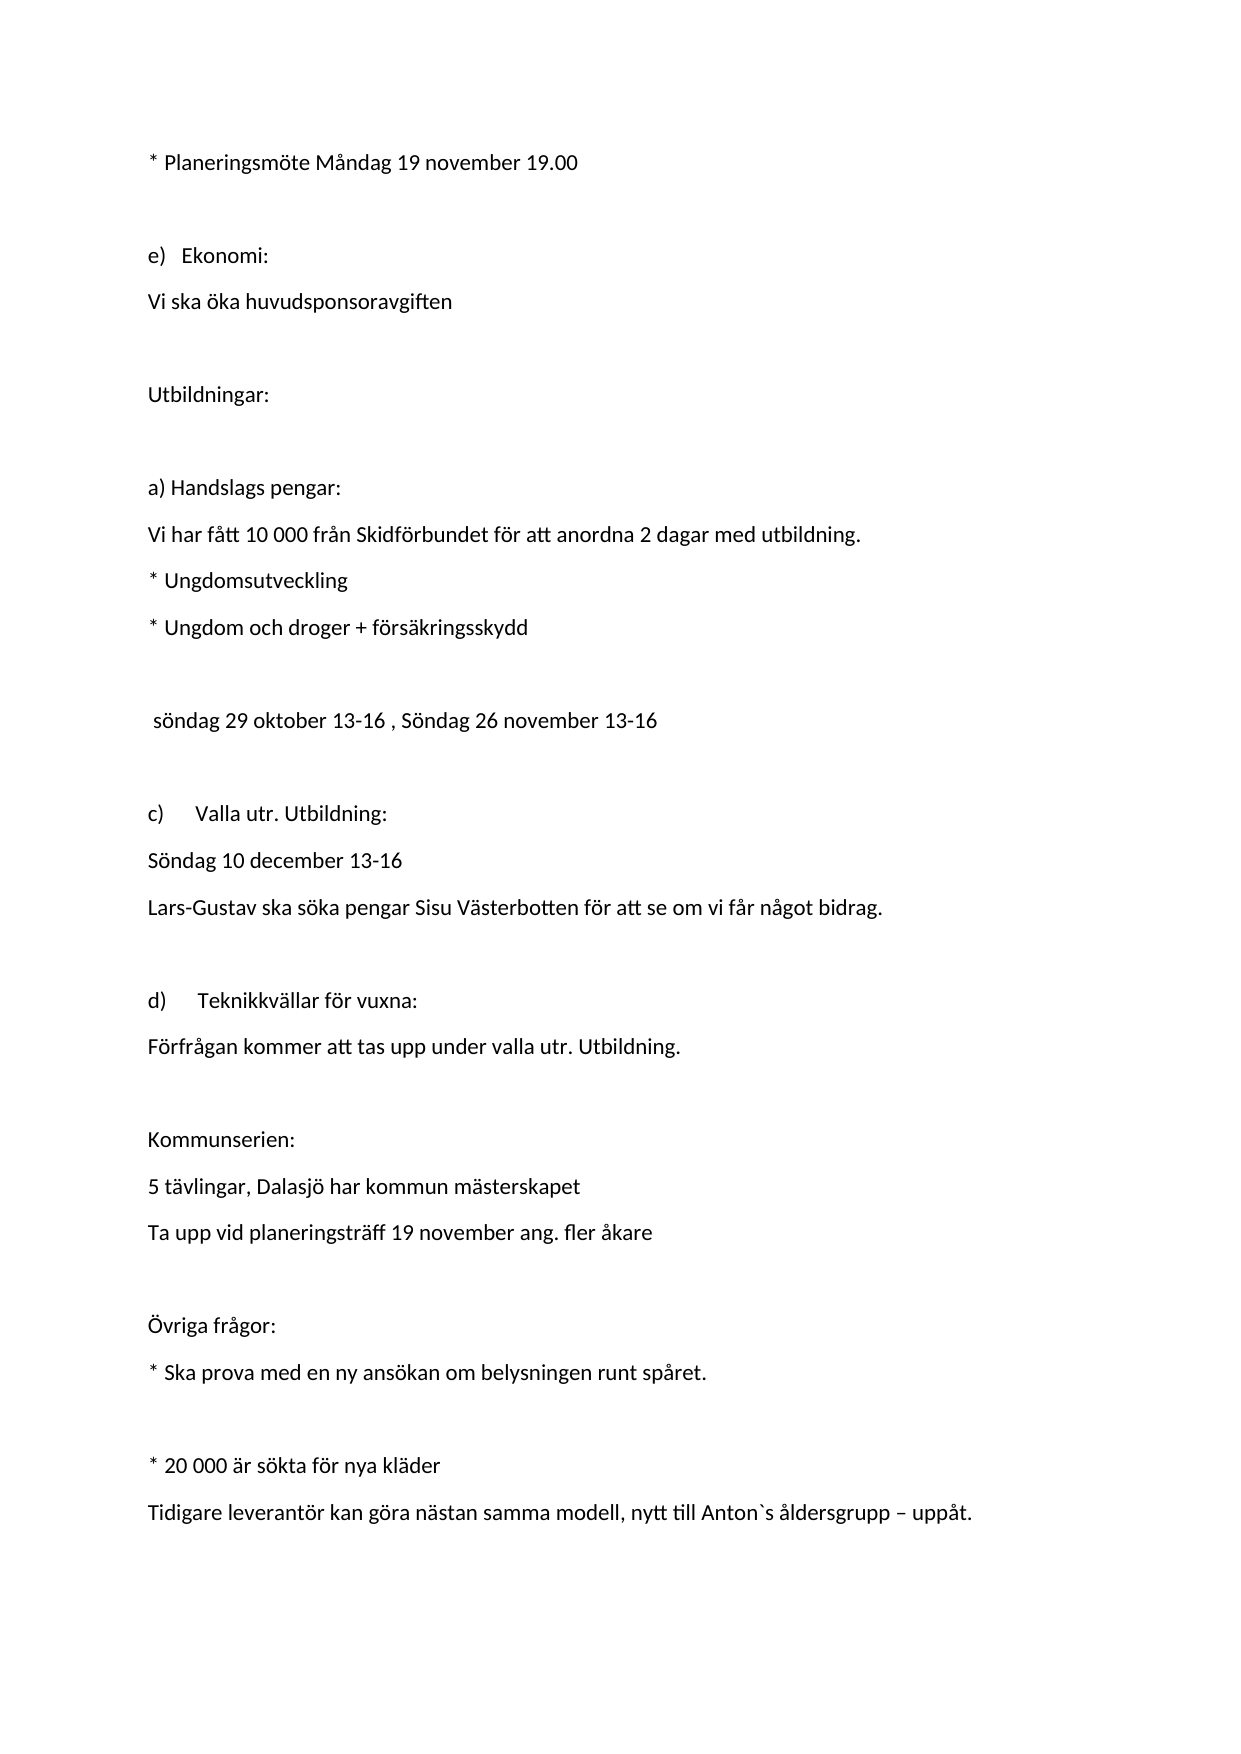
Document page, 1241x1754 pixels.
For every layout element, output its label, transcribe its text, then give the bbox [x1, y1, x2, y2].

text d) Teknikkvällar för vuxna: [148, 986, 1093, 1014]
text Lars-Gustav ska söka pengar Sisu Västerbotten för att se om vi får något bidrag. [148, 893, 1093, 921]
text söndag 29 oktober 13-16 , Söndag 26 november 13-16 [148, 706, 1093, 734]
text Ta upp vid planeringsträff 19 november ang. fler åkare [148, 1218, 1093, 1247]
text a) Handslags pengar: [148, 473, 1093, 502]
text c) Valla utr. Utbildning: [148, 799, 1093, 827]
text Söndag 10 december 13-16 [148, 846, 1093, 874]
text * Ska prova med en ny ansökan om belysningen runt spåret. [148, 1358, 1093, 1386]
text * Ungdom och droger + försäkringsskydd [148, 613, 1093, 641]
text * Planeringsmöte Måndag 19 november 19.00 [148, 148, 1093, 176]
text e) Ekonomi: [148, 241, 1093, 269]
text * Ungdomsutveckling [148, 567, 1093, 595]
text 5 tävlingar, Dalasjö har kommun mästerskapet [148, 1172, 1093, 1200]
text Förfrågan kommer att tas upp under valla utr. Utbildning. [148, 1032, 1093, 1060]
text Övriga frågor: [148, 1312, 1093, 1340]
text Tidigare leverantör kan göra nästan samma modell, nytt till Anton`s åldersgrupp – uppåt. [148, 1498, 1093, 1526]
text Vi har fått 10 000 från Skidförbundet för att anordna 2 dagar med utbildning. [148, 520, 1093, 548]
text * 20 000 är sökta för nya kläder [148, 1451, 1093, 1479]
text Utbildningar: [148, 380, 1093, 408]
text Vi ska öka huvudsponsoravgiften [148, 287, 1093, 315]
text Kommunserien: [148, 1125, 1093, 1153]
